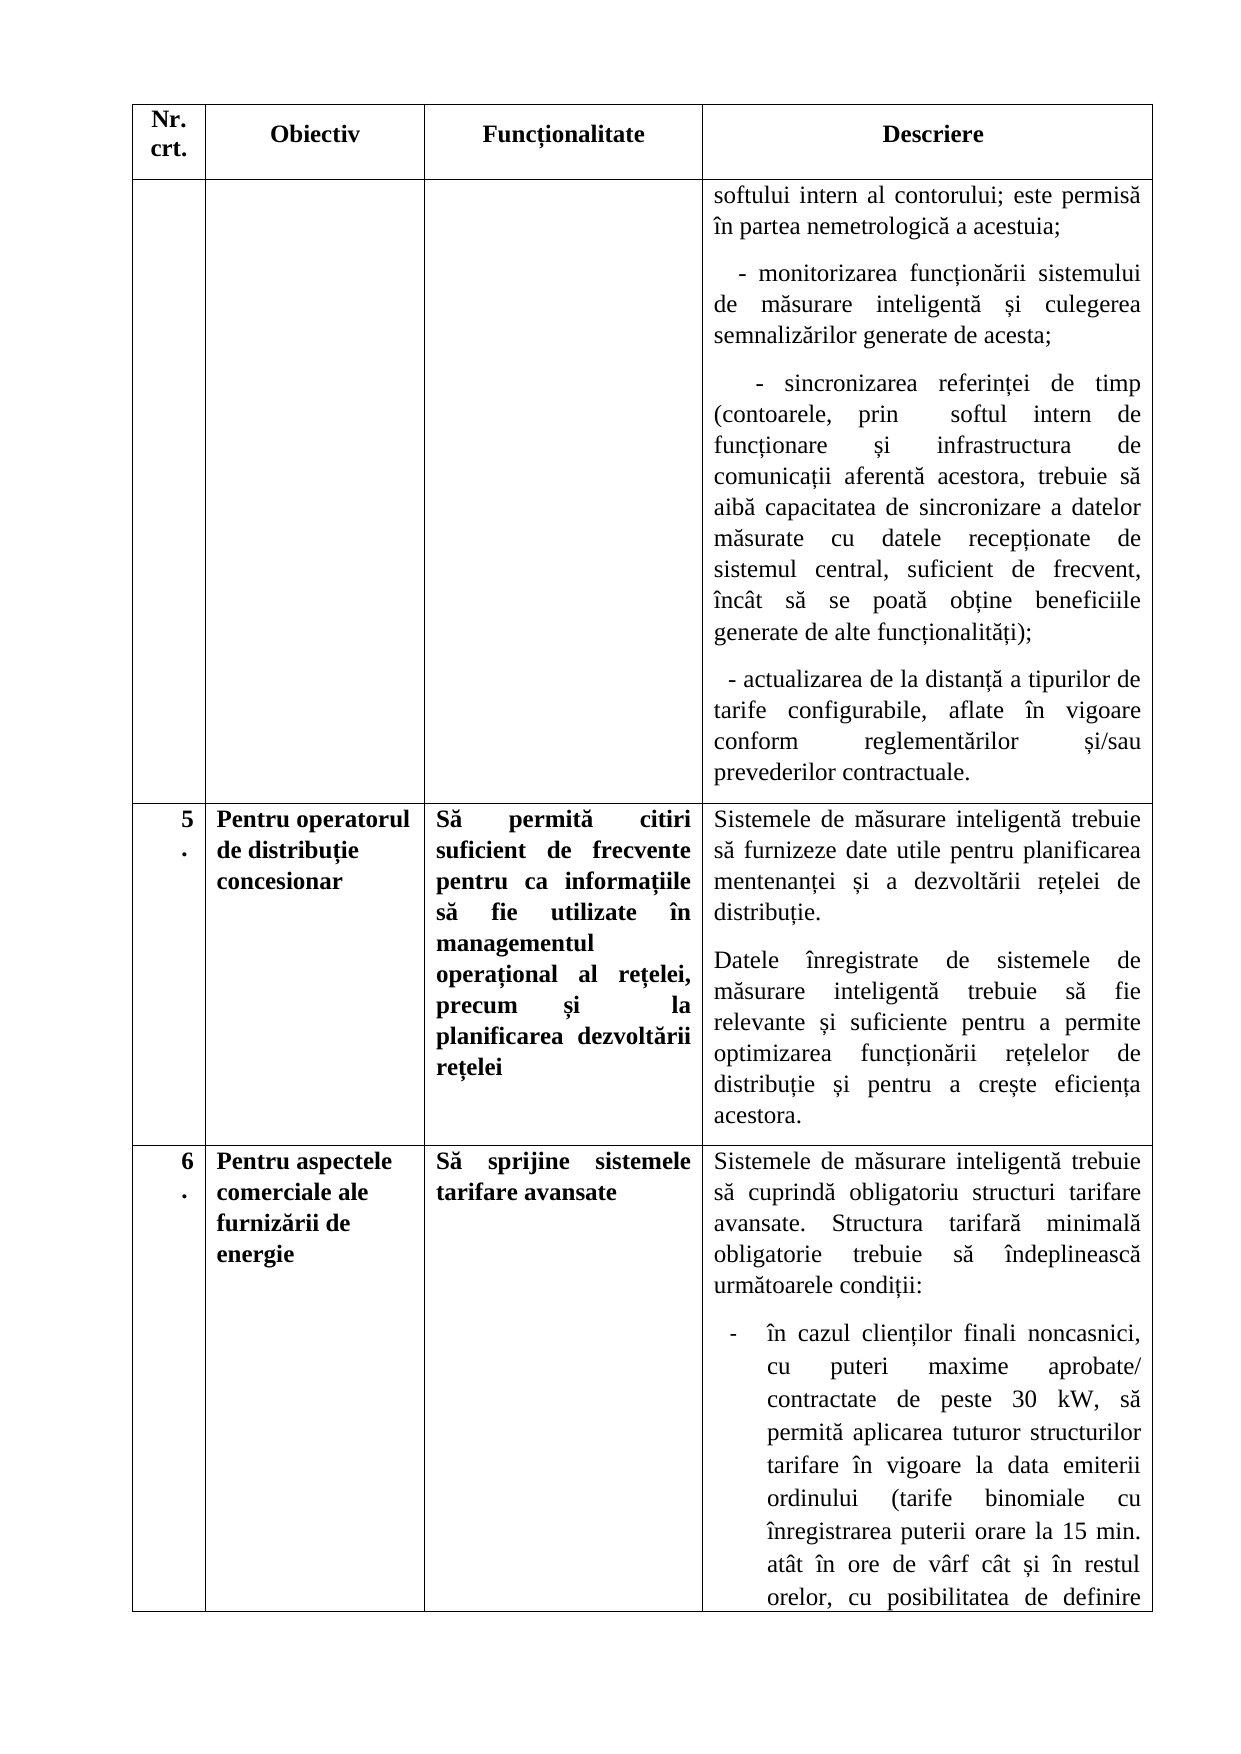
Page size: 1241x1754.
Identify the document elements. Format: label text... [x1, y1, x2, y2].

table_cell [133, 804, 205, 1145]
table_cell [133, 180, 205, 803]
table_header Nr. crt. [133, 105, 205, 179]
table_cell softului intern al contorului; este permisă în partea nemetrologică a acestuia; - monitorizarea funcționării sistemului de măsurare inteligentă și culegerea semnalizărilor generate de acesta; - sincronizarea referinței de timp (contoarele, prin softul intern de funcționare și infrastructura de comunicații aferentă acestora, trebuie să aibă capacitatea de sincronizare a datelor măsurate cu datele recepționate de sistemul central, suficient de frecvent, încât să se poată obține beneficiile generate de alte funcționalități); - actualizarea de la distanță a tipurilor de tarife configurabile, aflate în vigoare conform reglementărilor și/sau prevederilor contractuale. [703, 180, 1152, 803]
table_cell Să permită citiri suficient de frecvente pentru ca informațiile să fie utilizate în managementul operațional al rețelei, precum și la planificarea dezvoltării rețelei [425, 804, 702, 1145]
table_cell Sistemele de măsurare inteligentă trebuie să furnizeze date utile pentru planificarea mentenanței și a dezvoltării rețelei de distribuție. Datele înregistrate de sistemele de măsurare inteligentă trebuie să fie relevante și suficiente pentru a permite optimizarea funcționării rețelelor de distribuție și pentru a crește eficiența acestora. [703, 804, 1152, 1145]
table_cell Sistemele de măsurare inteligentă trebuie să cuprindă obligatoriu structuri tarifare avansate. Structura tarifară minimală obligatorie trebuie să îndeplinească următoarele condiții: în cazul clienților finali noncasnici, cu puteri maxime aprobate/ contractate de peste 30 kW, să permită aplicarea tuturor structurilor tarifare în vigoare la data emiterii ordinului (tarife binomiale cu înregistrarea puterii orare la 15 min. atât în ore de vârf cât și în restul orelor, cu posibilitatea de definire [703, 1146, 1152, 1611]
table_cell Pentru operatorul de distribuție concesionar [206, 804, 424, 1145]
table_cell Să sprijine sistemele tarifare avansate [425, 1146, 702, 1611]
table_cell Pentru aspectele comerciale ale furnizării de energie [206, 1146, 424, 1611]
table_header Descriere [703, 105, 1152, 179]
table_cell [133, 1146, 205, 1611]
table_cell [206, 180, 424, 803]
table_cell [425, 180, 702, 803]
table_header Obiectiv [206, 105, 424, 179]
table_header Funcționalitate [425, 105, 702, 179]
